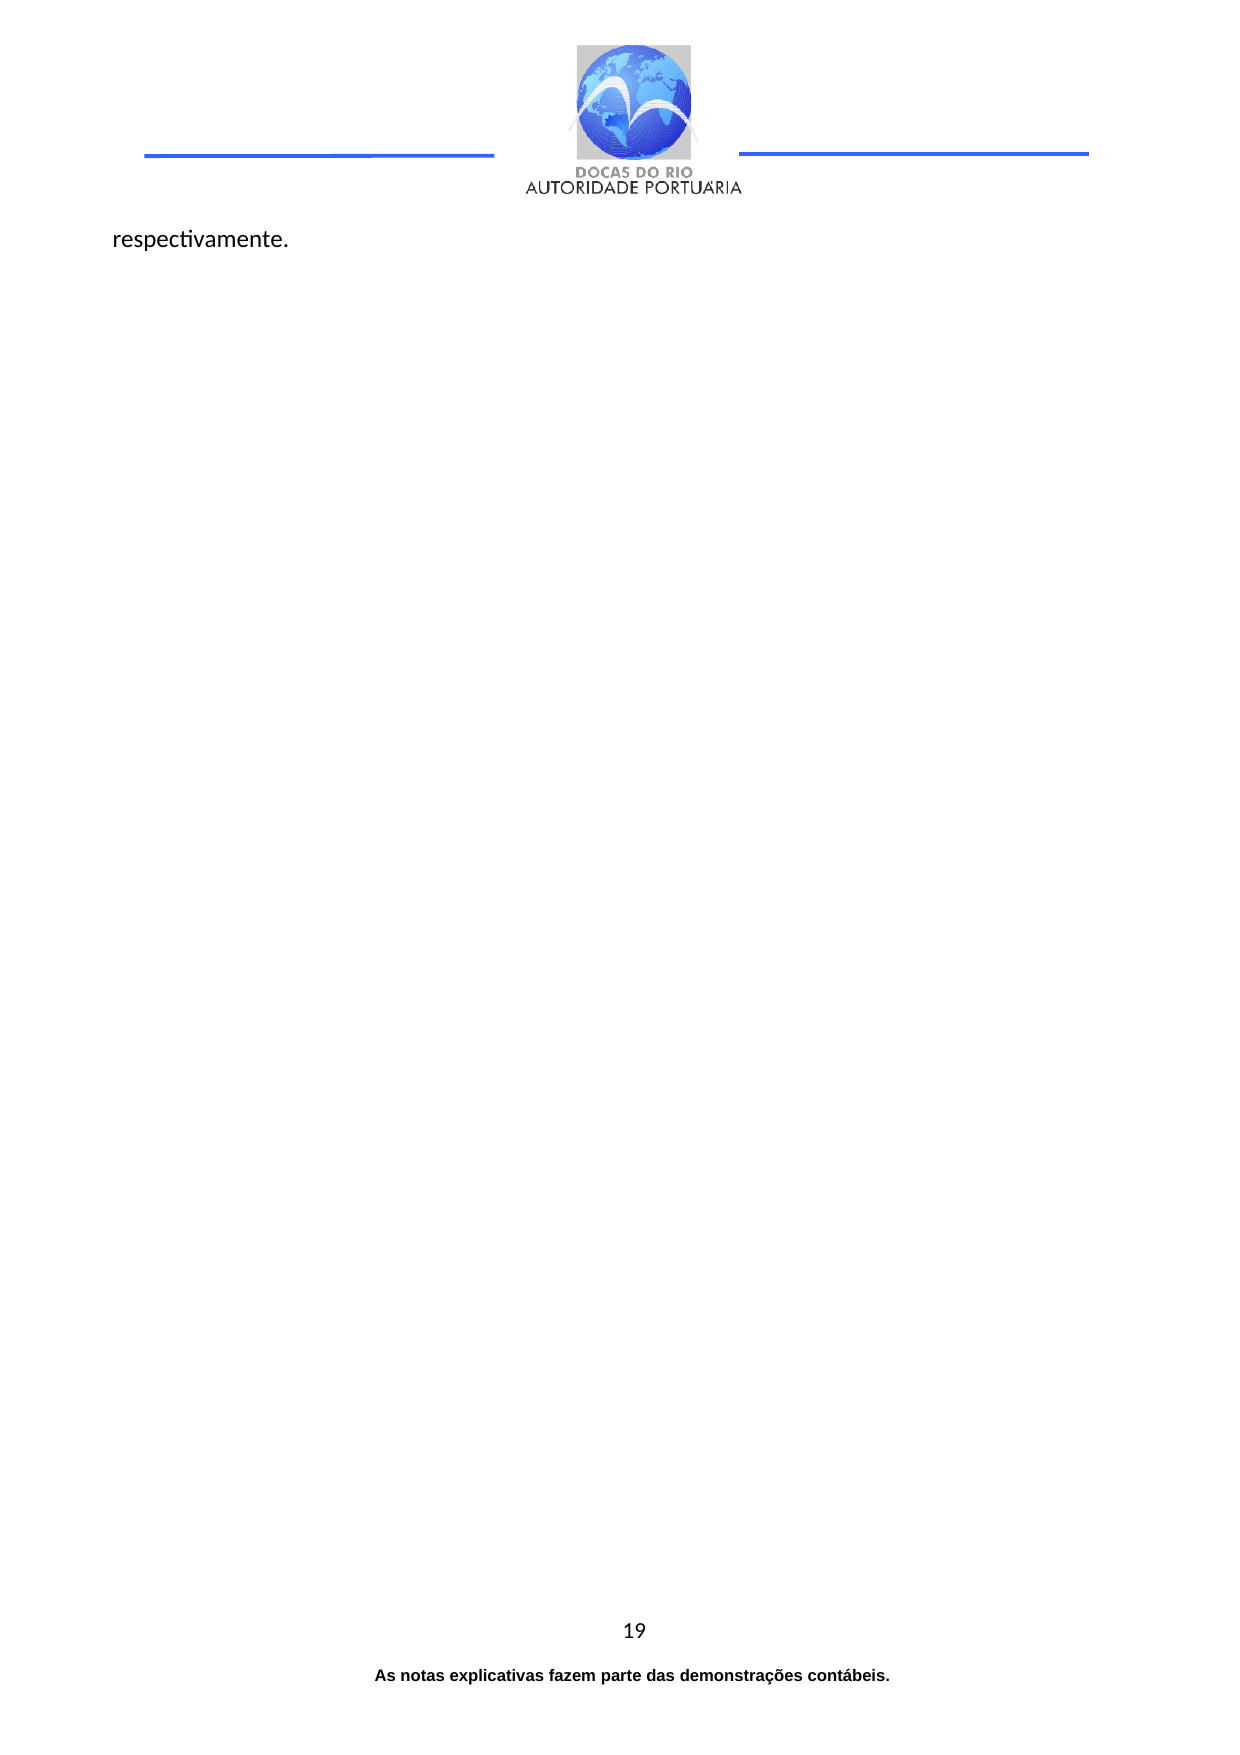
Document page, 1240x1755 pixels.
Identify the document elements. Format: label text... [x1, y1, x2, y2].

text respectivamente. [112, 223, 1152, 254]
